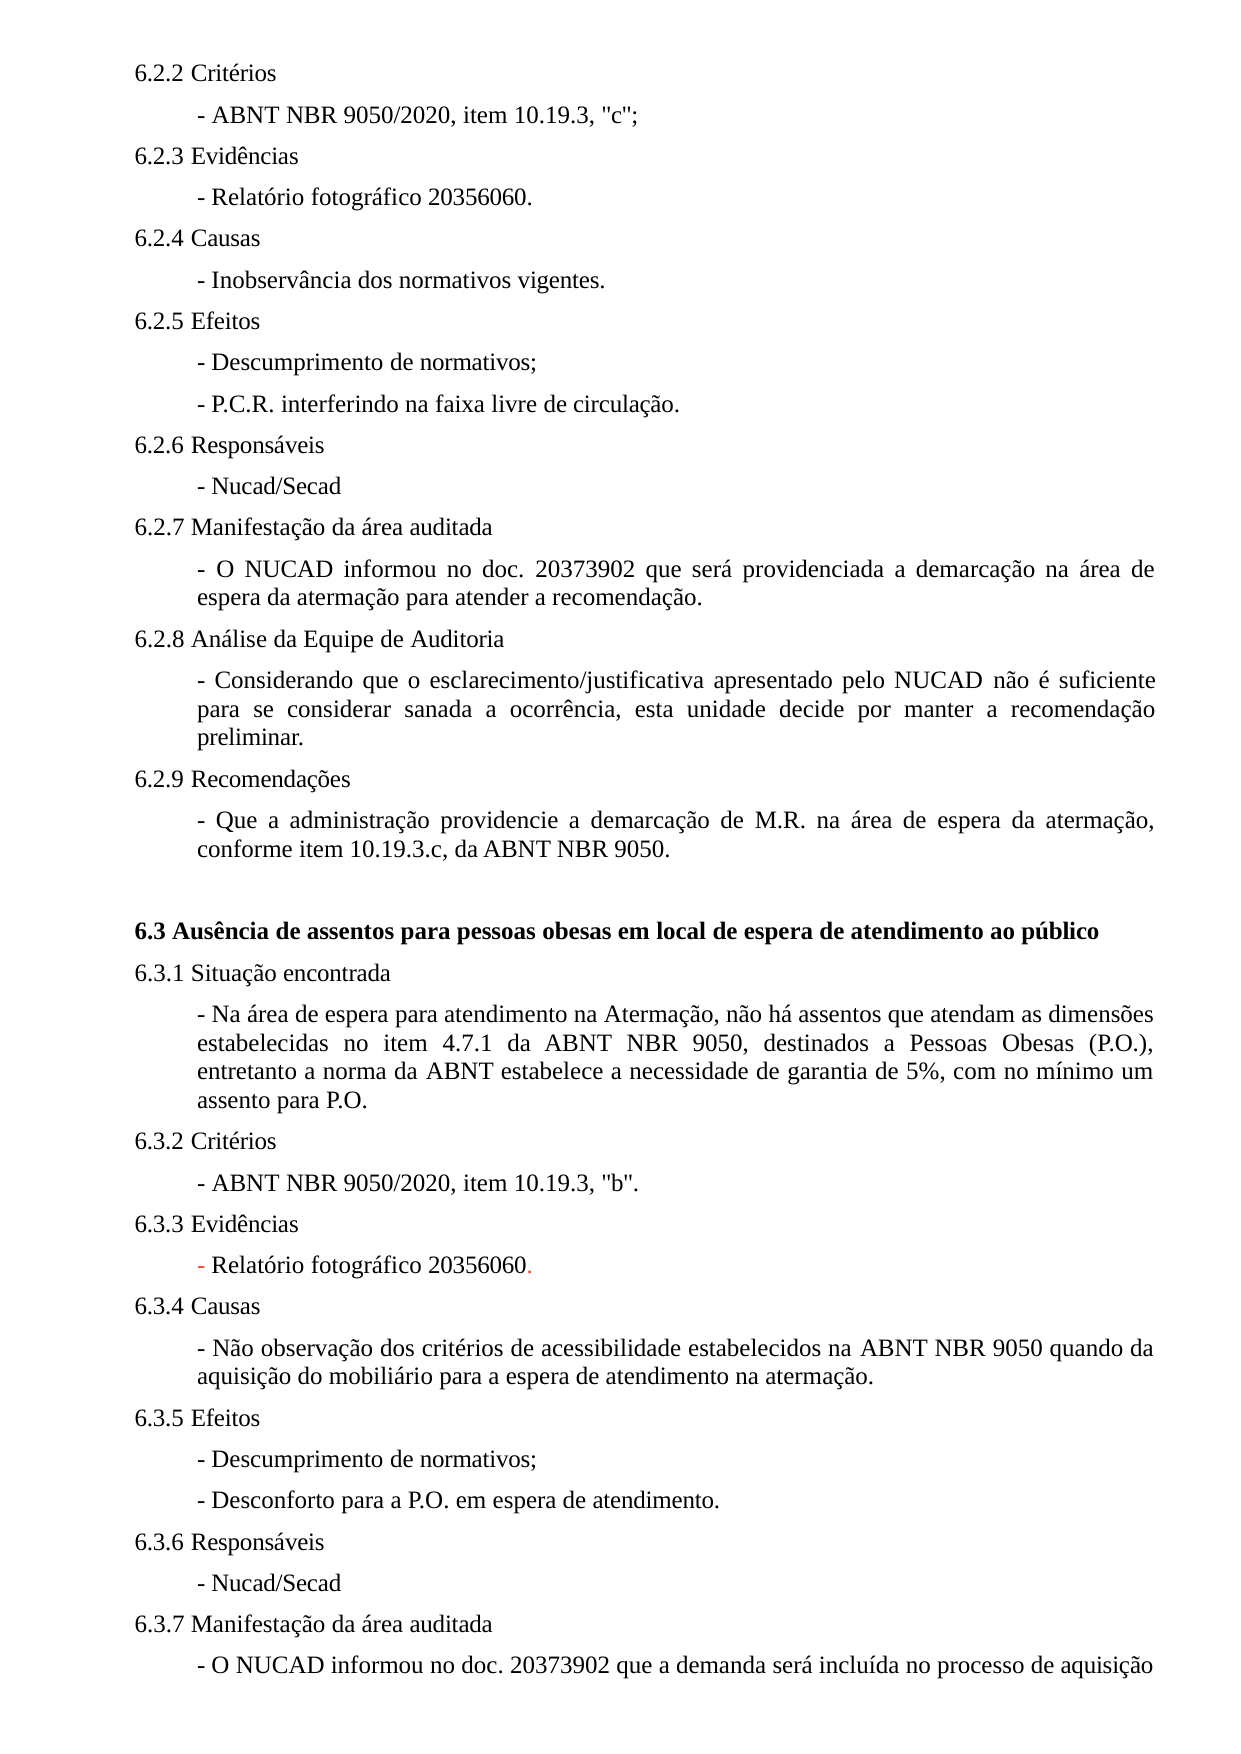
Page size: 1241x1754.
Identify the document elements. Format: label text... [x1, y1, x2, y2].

list Inobservância dos normativos vigentes. [197, 265, 1180, 293]
list Efeitos [134, 1403, 1180, 1431]
list Situação encontrada [134, 958, 1180, 986]
list O NUCAD informou no doc. 20373902 que a demanda será incluída no processo de aquisição [197, 1650, 1180, 1679]
list P.C.R. interferindo na faixa livre de circulação. [197, 389, 1180, 417]
list Nucad/Secad [197, 471, 1180, 500]
list Causas [134, 223, 1180, 252]
list Análise da Equipe de Auditoria [134, 624, 1180, 652]
list Relatório fotográfico 20356060. [197, 1250, 1180, 1279]
list Causas [134, 1291, 1180, 1320]
list Relatório fotográfico 20356060. [197, 182, 1180, 211]
list Não observação dos critérios de acessibilidade estabelecidos na ABNT NBR 9050 quando da aquisição do mobiliário para a espera de atendimento na atermação. [197, 1333, 1154, 1390]
list Nucad/Secad [197, 1568, 1180, 1597]
list Critérios [134, 58, 1180, 87]
list Manifestação da área auditada [134, 1609, 1180, 1638]
list Efeitos [134, 306, 1180, 335]
text - ABNT NBR 9050/2020, item 10.19.3, "b". [197, 1168, 1180, 1196]
list Recomendações [134, 764, 1180, 792]
list Descumprimento de normativos; [197, 1444, 1180, 1473]
list Descumprimento de normativos; [197, 347, 1180, 376]
list Na área de espera para atendimento na Atermação, não há assentos que atendam as dimensões estabelecidas no item 4.7.1 da ABNT NBR 9050, destinados a Pessoas Obesas (P.O.), entretanto a norma da ABNT estabelece a necessidade de garantia de 5%, com no mínimo um assento para P.O. [197, 999, 1154, 1114]
list Manifestação da área auditada [134, 512, 1180, 541]
list Considerando que o esclarecimento/justificativa apresentado pelo NUCAD não é suficiente para se considerar sanada a ocorrência, esta unidade decide por manter a recomendação preliminar. [197, 665, 1156, 751]
list Que a administração providencie a demarcação de M.R. na área de espera da atermação, conforme item 10.19.3.c, da ABNT NBR 9050. [197, 805, 1155, 862]
list Evidências [134, 1209, 1180, 1238]
list Critérios [134, 1126, 1180, 1155]
list O NUCAD informou no doc. 20373902 que será providenciada a demarcação na área de espera da atermação para atender a recomendação. [197, 554, 1155, 611]
list Evidências [134, 141, 1180, 170]
list Desconforto para a P.O. em espera de atendimento. [197, 1485, 1180, 1514]
text - ABNT NBR 9050/2020, item 10.19.3, "c"; [197, 100, 1180, 128]
list Responsáveis [134, 430, 1180, 459]
list Ausência de assentos para pessoas obesas em local de espera de atendimento ao público [134, 916, 1180, 945]
list Responsáveis [134, 1527, 1180, 1555]
